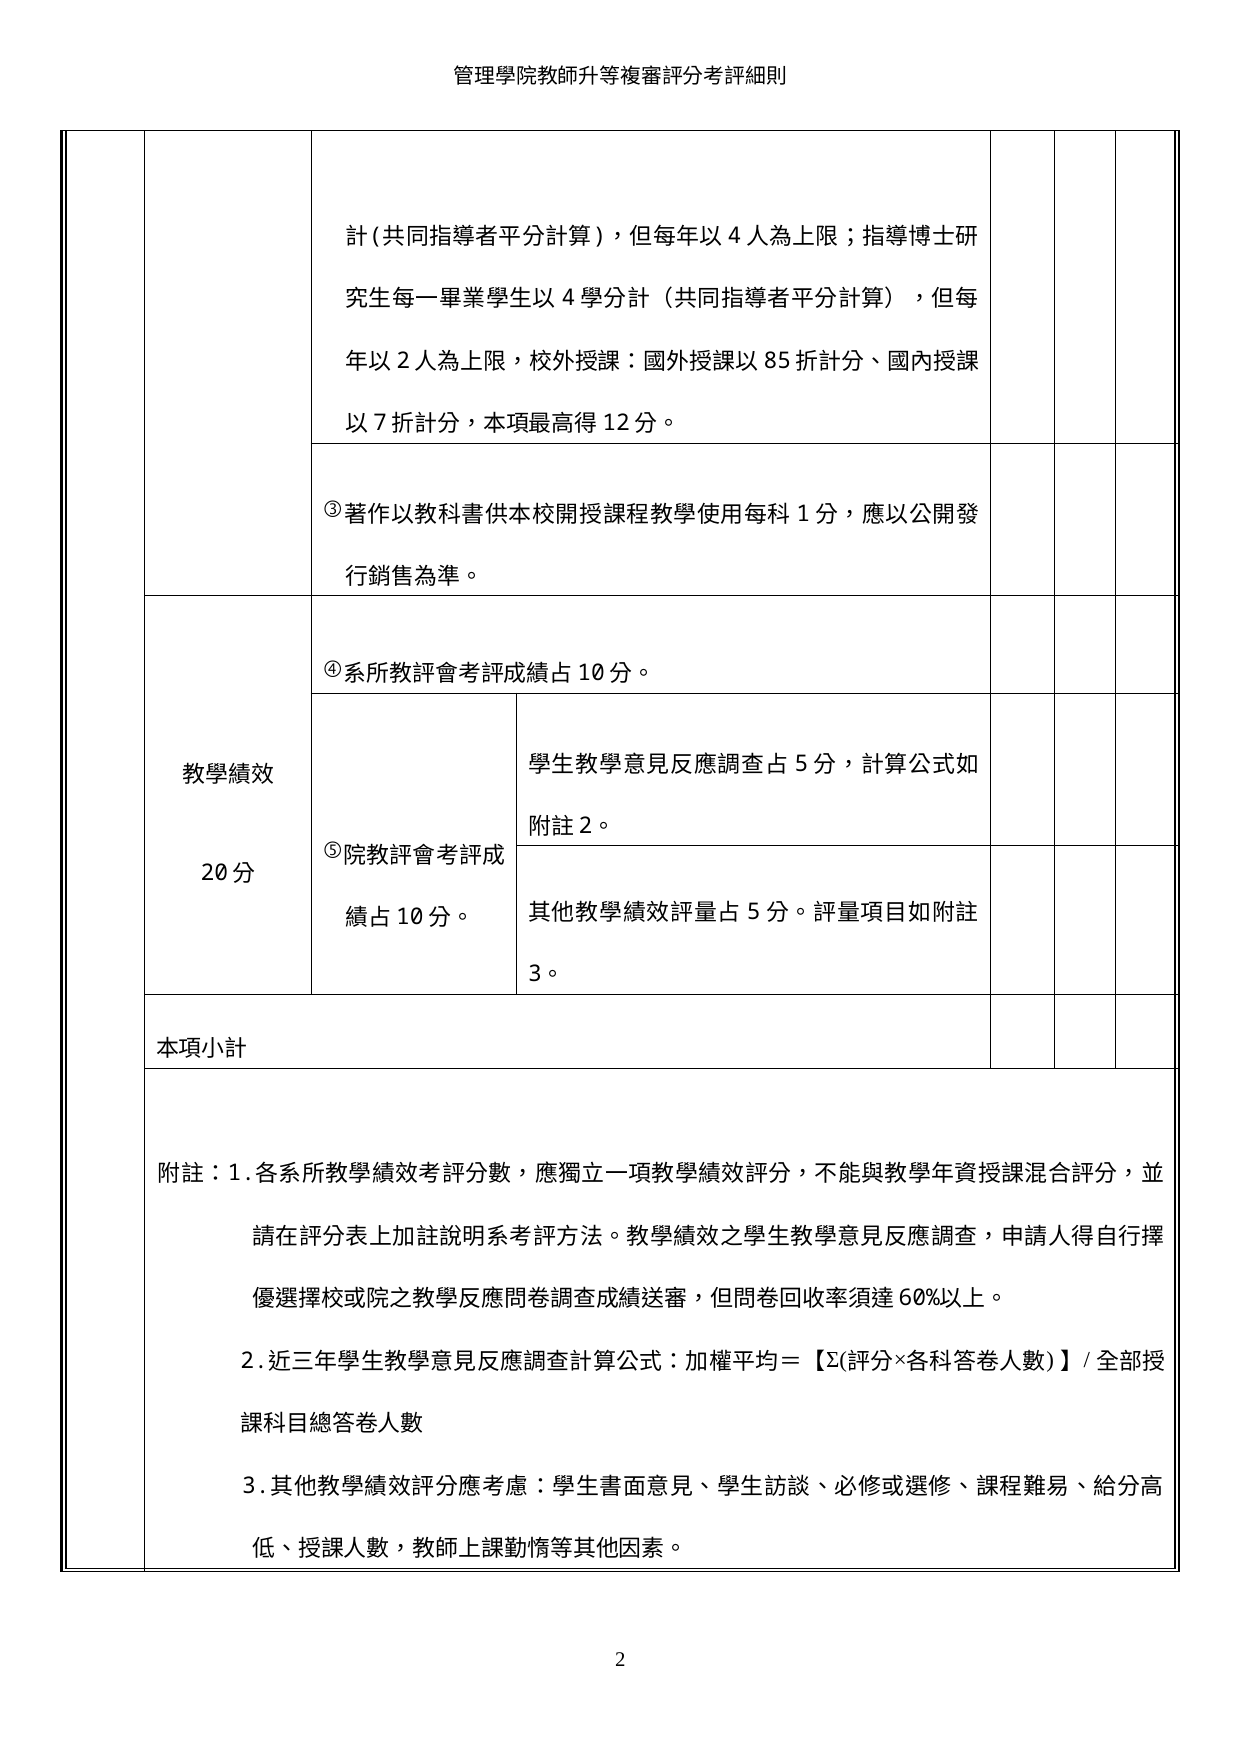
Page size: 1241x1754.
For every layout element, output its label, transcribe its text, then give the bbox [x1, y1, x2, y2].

table_cell [67, 131, 144, 1567]
table_cell 其他教學績效評量占5分。評量項目如附註3。 [517, 846, 990, 994]
table_cell 本項小計 [145, 995, 990, 1067]
table_cell [1055, 694, 1115, 845]
table_cell [1116, 131, 1174, 442]
table_cell [991, 596, 1054, 692]
table_cell [1055, 444, 1115, 595]
table_cell [1116, 596, 1174, 692]
table_cell [991, 444, 1054, 595]
table_cell [1116, 444, 1174, 595]
table_cell [991, 995, 1054, 1067]
table_cell 計(共同指導者平分計算)，但每年以4人為上限；指導博士研究生每一畢業學生以4學分計（共同指導者平分計算），但每年以2人為上限，校外授課：國外授課以85折計分、國內授課以7折計分，本項最高得12分。 [312, 131, 990, 442]
table_cell [991, 846, 1054, 994]
table_cell [1116, 995, 1174, 1067]
table_cell [1116, 846, 1174, 994]
table_cell [1116, 694, 1174, 845]
table_cell [1055, 131, 1115, 442]
table_cell 學生教學意見反應調查占5分，計算公式如附註2。 [517, 694, 990, 845]
table_cell 院教評會考評成績占10分。 [312, 694, 516, 994]
table_cell [991, 131, 1054, 442]
table_cell 著作以教科書供本校開授課程教學使用每科1分，應以公開發行銷售為準。 [312, 444, 990, 595]
table_cell 系所教評會考評成績占10分。 [312, 596, 990, 692]
table_cell [145, 131, 311, 595]
table_cell [991, 694, 1054, 845]
table_cell 教學績效 20分 [145, 596, 311, 994]
table_cell [1055, 846, 1115, 994]
table_cell 附註：1.各系所教學績效考評分數，應獨立一項教學績效評分，不能與教學年資授課混合評分，並請在評分表上加註說明系考評方法。教學績效之學生教學意見反應調查，申請人得自行擇優選擇校或院之教學反應問卷調查成績送審，但問卷回收率須達60%以上。 2.近三年學生教學意見反應調查計算公式：加權平均＝【Σ(評分×各科答卷人數) 】/ 全部授課科目總答卷人數 3.其他教學績效評分應考慮：學生書面意見、學生訪談、必修或選修、課程難易、給分高低、授課人數，教師上課勤惰等其他因素。 [145, 1069, 1174, 1567]
table_cell [1055, 995, 1115, 1067]
table_cell [1055, 596, 1115, 692]
